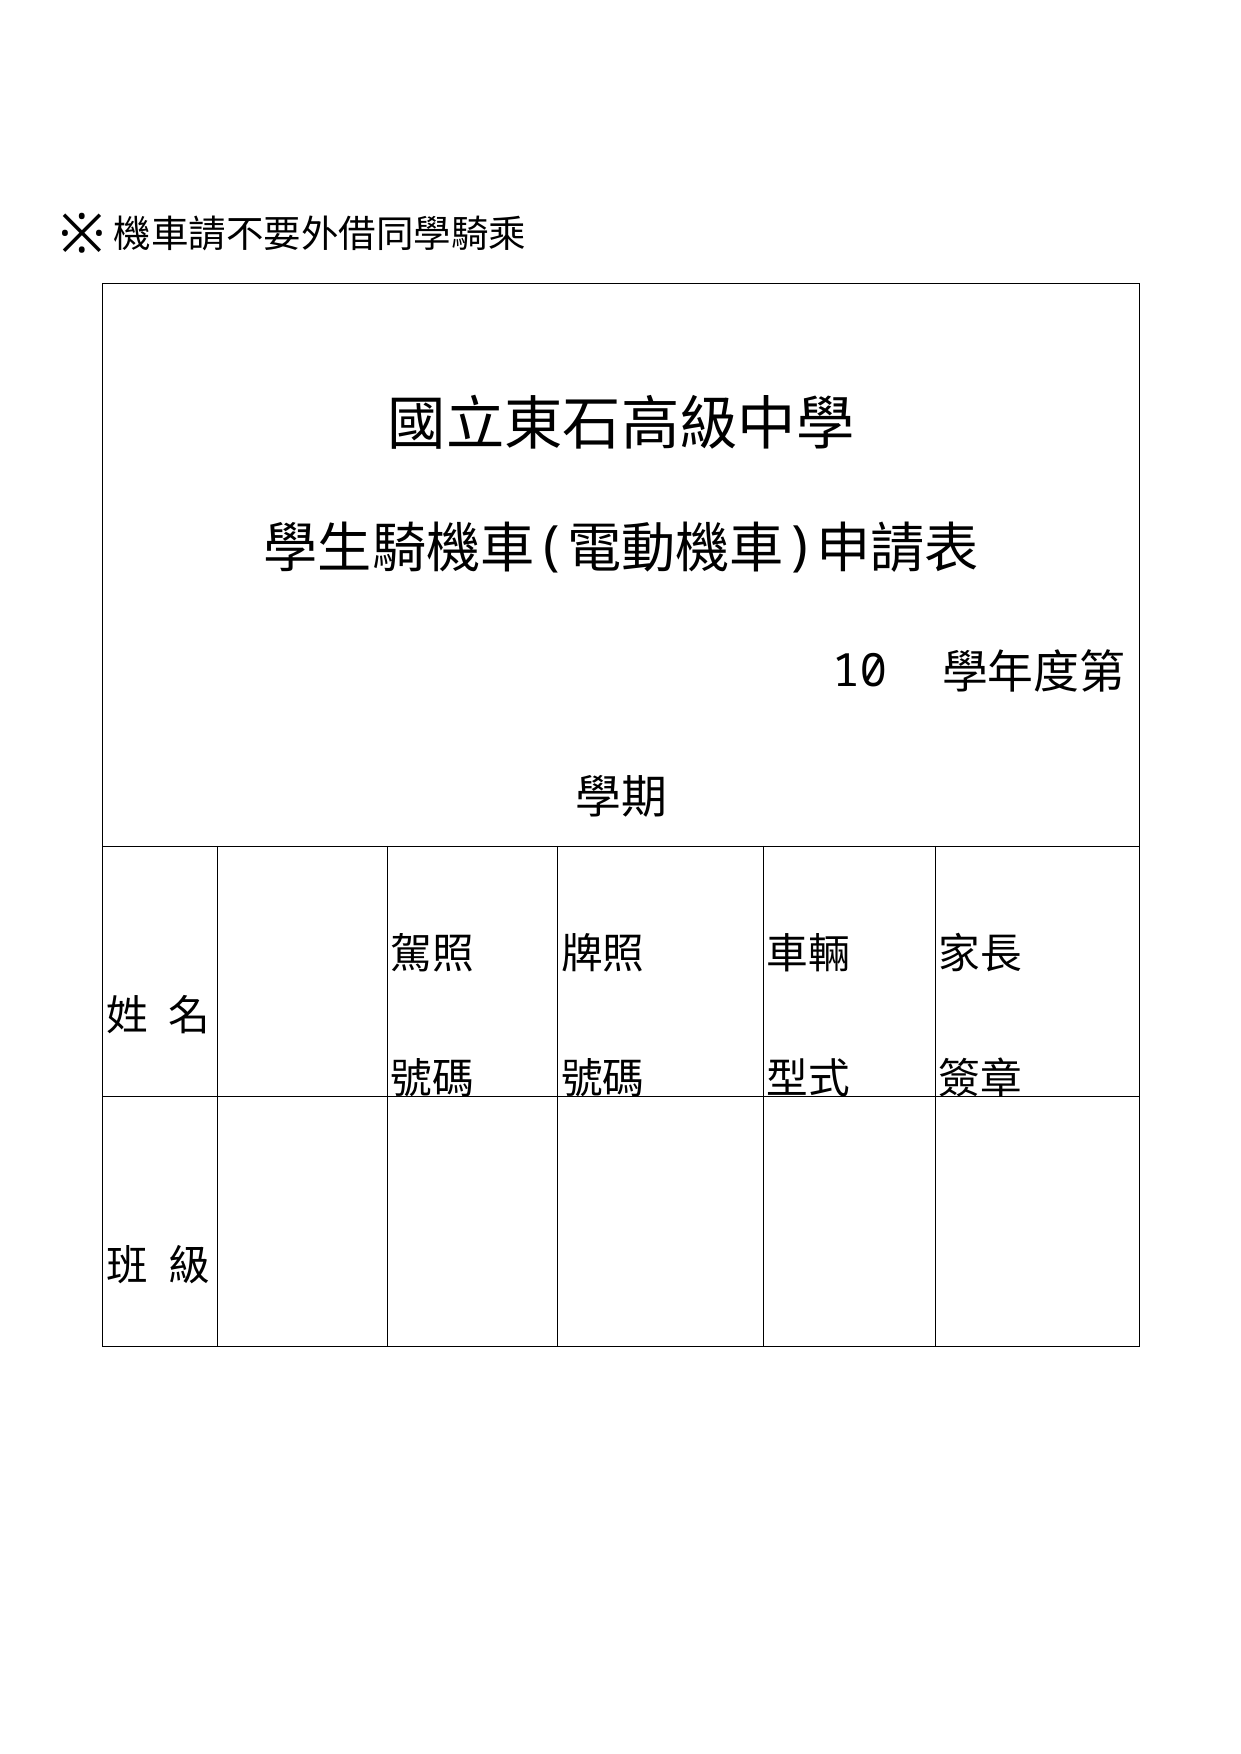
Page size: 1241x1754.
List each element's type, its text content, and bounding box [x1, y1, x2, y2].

table_cell 班 級 [103, 1097, 217, 1346]
table_cell [936, 1097, 1139, 1346]
table_cell [558, 1097, 763, 1346]
list 機車請不要外借同學騎乘 [59, 158, 1181, 283]
table_cell 駕照 號碼 [388, 847, 557, 1096]
table_cell [218, 1097, 387, 1346]
table_cell [764, 1097, 935, 1346]
table_cell 車輛 型式 [764, 847, 935, 1096]
table_header 國立東石高級中學 學生騎機車(電動機車)申請表 10 學年度第 學期 [103, 284, 1139, 846]
table_cell [388, 1097, 557, 1346]
table_cell 牌照 號碼 [558, 847, 763, 1096]
table_cell [218, 847, 387, 1096]
table_cell 姓 名 [103, 847, 217, 1096]
table_cell 家長 簽章 [936, 847, 1139, 1096]
